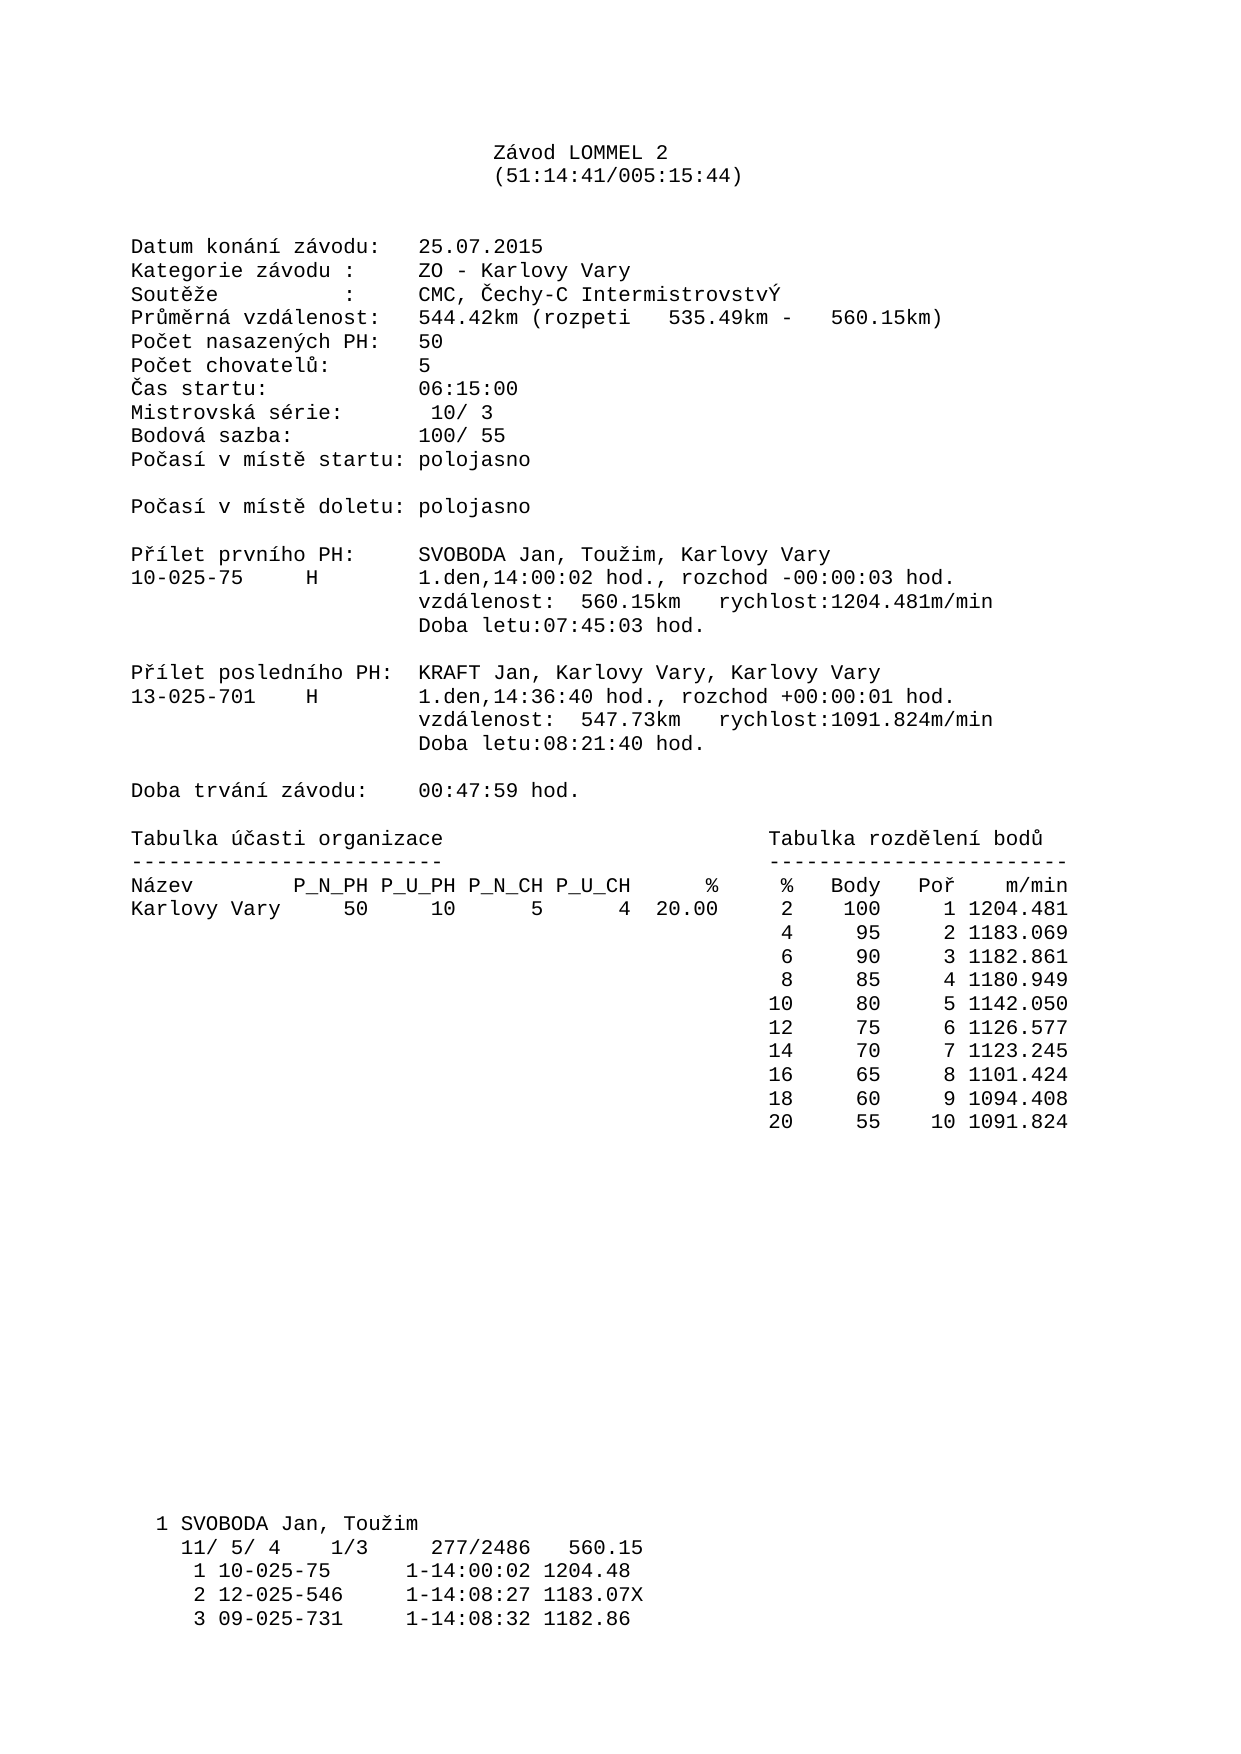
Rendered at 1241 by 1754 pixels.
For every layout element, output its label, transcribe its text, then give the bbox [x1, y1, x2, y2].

text Čas startu: 06:15:00 [118, 378, 1122, 402]
text Soutěže : CMC, Čechy-C IntermistrovstvÝ [118, 284, 1122, 307]
text Počet chovatelů: 5 [118, 354, 1122, 378]
text 1 SVOBODA Jan, Toužim [118, 1513, 1122, 1537]
text 11/ 5/ 4 1/3 277/2486 560.15 [118, 1537, 1122, 1561]
text Doba letu:08:21:40 hod. [118, 733, 1122, 757]
text vzdálenost: 547.73km rychlost:1091.824m/min [118, 709, 1122, 733]
text Přílet prvního PH: SVOBODA Jan, Toužim, Karlovy Vary [118, 544, 1122, 567]
text Závod LOMMEL 2 [118, 142, 1122, 165]
text 10 80 5 1142.050 [118, 993, 1122, 1017]
text Název P_N_PH P_U_PH P_N_CH P_U_CH % % Body Poř m/min [118, 875, 1122, 898]
text ------------------------- ------------------------ [118, 851, 1122, 875]
text 8 85 4 1180.949 [118, 969, 1122, 993]
text 1 10-025-75 1-14:00:02 1204.48 [118, 1561, 1122, 1584]
text Bodová sazba: 100/ 55 [118, 426, 1122, 449]
text 13-025-701 H 1.den,14:36:40 hod., rozchod +00:00:01 hod. [118, 686, 1122, 709]
text 16 65 8 1101.424 [118, 1064, 1122, 1088]
text Tabulka účasti organizace Tabulka rozdělení bodů [118, 827, 1122, 851]
text Mistrovská série: 10/ 3 [118, 402, 1122, 426]
text Kategorie závodu : ZO - Karlovy Vary [118, 260, 1122, 284]
text 3 09-025-731 1-14:08:32 1182.86 [118, 1608, 1122, 1631]
text 4 95 2 1183.069 [118, 922, 1122, 946]
text Přílet posledního PH: KRAFT Jan, Karlovy Vary, Karlovy Vary [118, 662, 1122, 686]
text Počasí v místě doletu: polojasno [118, 496, 1122, 520]
text 12 75 6 1126.577 [118, 1017, 1122, 1040]
text Karlovy Vary 50 10 5 4 20.00 2 100 1 1204.481 [118, 898, 1122, 922]
text Počasí v místě startu: polojasno [118, 449, 1122, 473]
text (51:14:41/005:15:44) [118, 165, 1122, 189]
text Počet nasazených PH: 50 [118, 331, 1122, 354]
text 18 60 9 1094.408 [118, 1088, 1122, 1111]
text vzdálenost: 560.15km rychlost:1204.481m/min [118, 591, 1122, 615]
text Doba letu:07:45:03 hod. [118, 615, 1122, 638]
text 14 70 7 1123.245 [118, 1040, 1122, 1064]
text Datum konání závodu: 25.07.2015 [118, 236, 1122, 260]
text 20 55 10 1091.824 [118, 1111, 1122, 1135]
text Průměrná vzdálenost: 544.42km (rozpeti 535.49km - 560.15km) [118, 307, 1122, 331]
text 6 90 3 1182.861 [118, 946, 1122, 969]
text Doba trvání závodu: 00:47:59 hod. [118, 780, 1122, 804]
text 2 12-025-546 1-14:08:27 1183.07X [118, 1584, 1122, 1608]
text 10-025-75 H 1.den,14:00:02 hod., rozchod -00:00:03 hod. [118, 567, 1122, 591]
